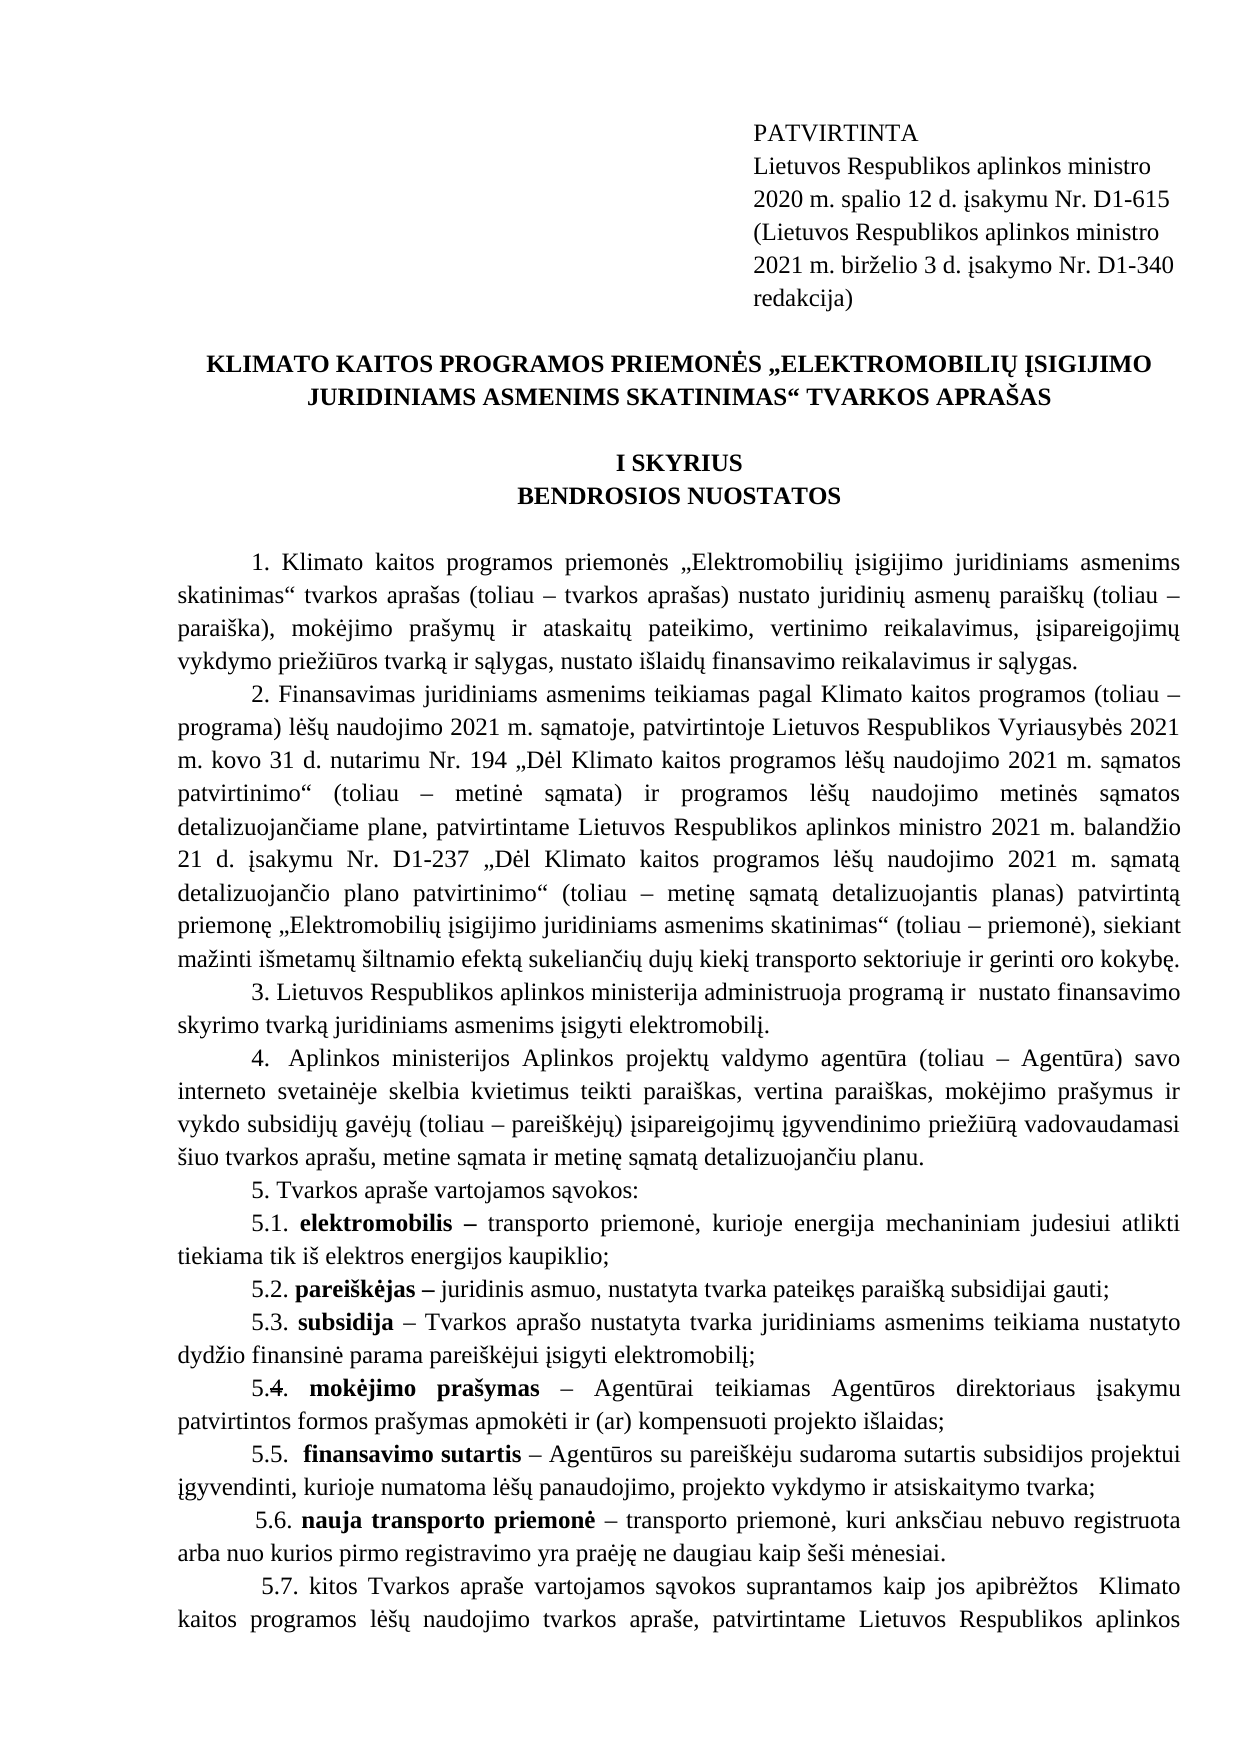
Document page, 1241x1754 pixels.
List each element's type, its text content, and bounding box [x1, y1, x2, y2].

text I SKYRIUS [177, 448, 1181, 477]
text 5.7. kitos Tvarkos apraše vartojamos sąvokos suprantamos kaip jos apibrėžtos Klimato kaitos programos lėšų naudojimo tvarkos apraše, patvirtintame Lietuvos Respublikos aplinkos [177, 1571, 1181, 1633]
text Lietuvos Respublikos aplinkos ministro [753, 151, 1181, 180]
text 5.5. finansavimo sutartis – Agentūros su pareiškėju sudaroma sutartis subsidijos projektui įgyvendinti, kurioje numatoma lėšų panaudojimo, projekto vykdymo ir atsiskaitymo tvarka; [177, 1439, 1181, 1501]
text redakcija) [753, 283, 1181, 312]
text 5.2. pareiškėjas – juridinis asmuo, nustatyta tvarka pateikęs paraišką subsidijai gauti; [177, 1274, 1181, 1303]
text 5.6. nauja transporto priemonė – transporto priemonė, kuri anksčiau nebuvo registruota arba nuo kurios pirmo registravimo yra praėję ne daugiau kaip šeši mėnesiai. [177, 1505, 1181, 1567]
text 5.3. subsidija – Tvarkos aprašo nustatyta tvarka juridiniams asmenims teikiama nustatyto dydžio finansinė parama pareiškėjui įsigyti elektromobilį; [177, 1307, 1181, 1369]
text BENDROSIOS NUOSTATOS [177, 481, 1181, 510]
text PATVIRTINTA [753, 118, 1181, 147]
text KLIMATO KAITOS PROGRAMOS PRIEMONĖS „ELEKTROMOBILIŲ ĮSIGIJIMO JURIDINIAMS ASMENIMS SKATINIMAS“ TVARKOS APRAŠAS [177, 349, 1181, 411]
text 5.4. mokėjimo prašymas – Agentūrai teikiamas Agentūros direktoriaus įsakymu patvirtintos formos prašymas apmokėti ir (ar) kompensuoti projekto išlaidas; [177, 1373, 1181, 1435]
text 2. Finansavimas juridiniams asmenims teikiamas pagal Klimato kaitos programos (toliau – programa) lėšų naudojimo 2021 m. sąmatoje, patvirtintoje Lietuvos Respublikos Vyriausybės 2021 m. kovo 31 d. nutarimu Nr. 194 „Dėl Klimato kaitos programos lėšų naudojimo 2021 m. sąmatos patvirtinimo“ (toliau – metinė sąmata) ir programos lėšų naudojimo metinės sąmatos detalizuojančiame plane, patvirtintame Lietuvos Respublikos aplinkos ministro 2021 m. balandžio 21 d. įsakymu Nr. D1-237 „Dėl Klimato kaitos programos lėšų naudojimo 2021 m. sąmatą detalizuojančio plano patvirtinimo“ (toliau – metinę sąmatą detalizuojantis planas) patvirtintą priemonę „Elektromobilių įsigijimo juridiniams asmenims skatinimas“ (toliau – priemonė), siekiant mažinti išmetamų šiltnamio efektą sukeliančių dujų kiekį transporto sektoriuje ir gerinti oro kokybę. [177, 679, 1181, 972]
text 2020 m. spalio 12 d. įsakymu Nr. D1-615 (Lietuvos Respublikos aplinkos ministro 2021 m. birželio 3 d. įsakymo Nr. D1-340 [753, 184, 1181, 279]
text 4. Aplinkos ministerijos Aplinkos projektų valdymo agentūra (toliau – Agentūra) savo interneto svetainėje skelbia kvietimus teikti paraiškas, vertina paraiškas, mokėjimo prašymus ir vykdo subsidijų gavėjų (toliau – pareiškėjų) įsipareigojimų įgyvendinimo priežiūrą vadovaudamasi šiuo tvarkos aprašu, metine sąmata ir metinę sąmatą detalizuojančiu planu. [177, 1043, 1181, 1171]
text 5. Tvarkos apraše vartojamos sąvokos: [177, 1175, 1181, 1203]
text 1. Klimato kaitos programos priemonės „Elektromobilių įsigijimo juridiniams asmenims skatinimas“ tvarkos aprašas (toliau – tvarkos aprašas) nustato juridinių asmenų paraiškų (toliau – paraiška), mokėjimo prašymų ir ataskaitų pateikimo, vertinimo reikalavimus, įsipareigojimų vykdymo priežiūros tvarką ir sąlygas, nustato išlaidų finansavimo reikalavimus ir sąlygas. [177, 547, 1181, 675]
text 5.1. elektromobilis – transporto priemonė, kurioje energija mechaniniam judesiui atlikti tiekiama tik iš elektros energijos kaupiklio; [177, 1208, 1181, 1269]
text 3. Lietuvos Respublikos aplinkos ministerija administruoja programą ir nustato finansavimo skyrimo tvarką juridiniams asmenims įsigyti elektromobilį. [177, 977, 1181, 1038]
